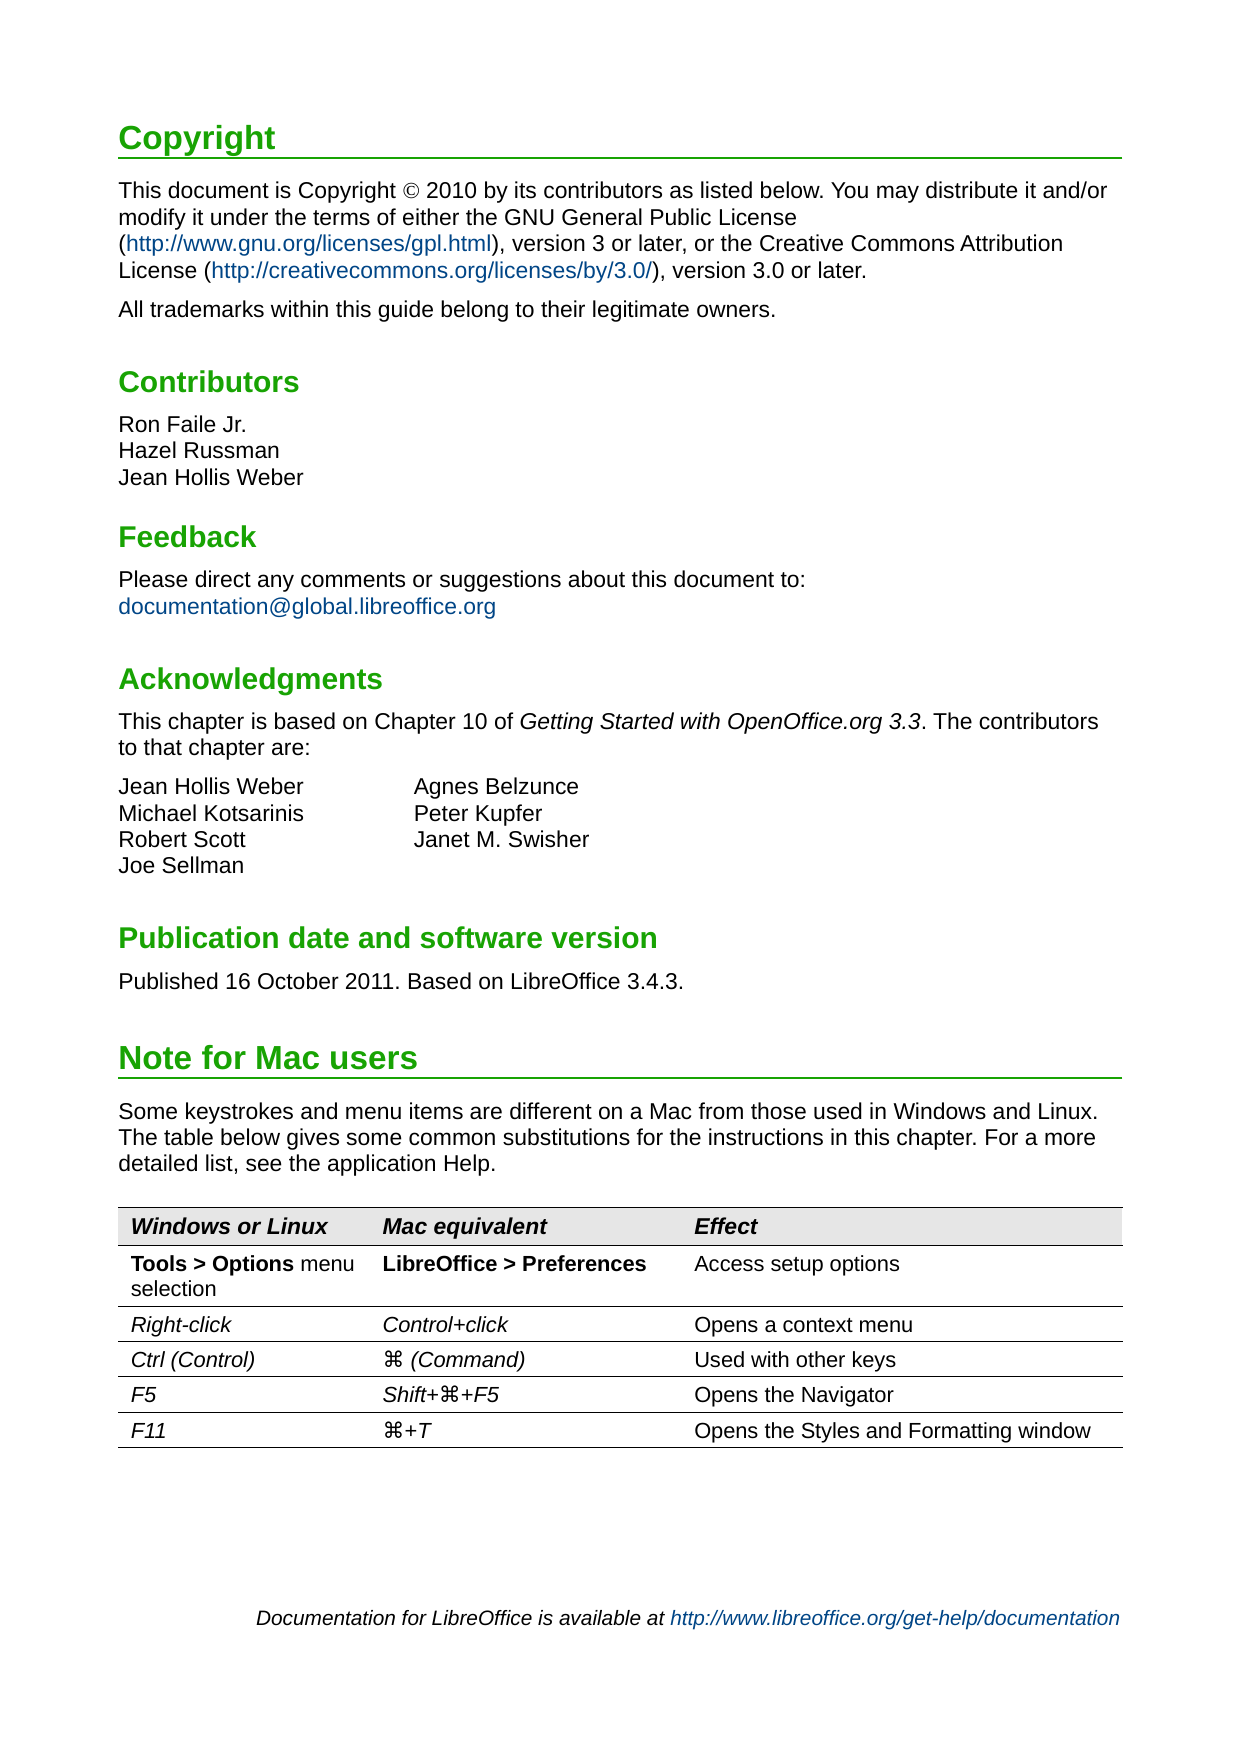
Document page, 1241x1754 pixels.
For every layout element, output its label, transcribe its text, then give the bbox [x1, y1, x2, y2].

table_cell z (Command) [370, 1342, 682, 1376]
table_header Effect [682, 1208, 1122, 1245]
text Some keystrokes and menu items are different on a Mac from those used in Windows and Linux. The table below gives some common substitutions for the instructions in this chapter. For a more detailed list, see the application Help. [118, 1098, 1122, 1177]
subtitle Copyright [118, 118, 1122, 157]
table_cell Opens the Navigator [682, 1377, 1122, 1412]
text Jean Hollis Weber Agnes Belzunce Michael Kotsarinis Peter Kupfer Robert Scott Janet M. Swisher Joe Sellman [118, 773, 1122, 879]
table_cell LibreOffice > Preferences [370, 1246, 682, 1306]
table_cell Access setup options [682, 1246, 1122, 1306]
table_cell Opens the Styles and Formatting window [682, 1413, 1122, 1447]
table_cell Tools > Options menu selection [118, 1246, 370, 1306]
text Publication date and software version [118, 921, 1122, 955]
table_cell F11 [118, 1413, 370, 1447]
subtitle Note for Mac users [118, 1038, 1122, 1077]
table_cell Opens a context menu [682, 1307, 1122, 1341]
table_cell Right-click [118, 1307, 370, 1341]
table_cell Control+click [370, 1307, 682, 1341]
text Please direct any comments or suggestions about this document to: documentation@global.libreoffice.org [118, 566, 1122, 619]
text Ron Faile Jr. Hazel Russman Jean Hollis Weber [118, 411, 1122, 490]
table_header Windows or Linux [118, 1208, 370, 1245]
table_cell Used with other keys [682, 1342, 1122, 1376]
text Acknowledgments [118, 661, 1122, 696]
text All trademarks within this guide belong to their legitimate owners. [118, 296, 1122, 322]
text Feedback [118, 519, 1122, 554]
text This chapter is based on Chapter 10 of Getting Started with OpenOffice.org 3.3. The contributors to that chapter are: [118, 708, 1122, 761]
table_cell z+T [370, 1413, 682, 1447]
text This document is Copyright © 2010 by its contributors as listed below. You may distribute it and/or modify it under the terms of either the GNU General Public License (http://www.gnu.org/licenses/gpl.html), version 3 or later, or the Creative Commons Attribution License (http://creativecommons.org/licenses/by/3.0/), version 3.0 or later. [118, 177, 1122, 283]
table_header Mac equivalent [370, 1208, 682, 1245]
text Contributors [118, 364, 1122, 398]
text Published 16 October 2011. Based on LibreOffice 3.4.3. [118, 968, 1122, 994]
table_cell Shift+z+F5 [370, 1377, 682, 1412]
table_cell Ctrl (Control) [118, 1342, 370, 1376]
table_cell F5 [118, 1377, 370, 1412]
